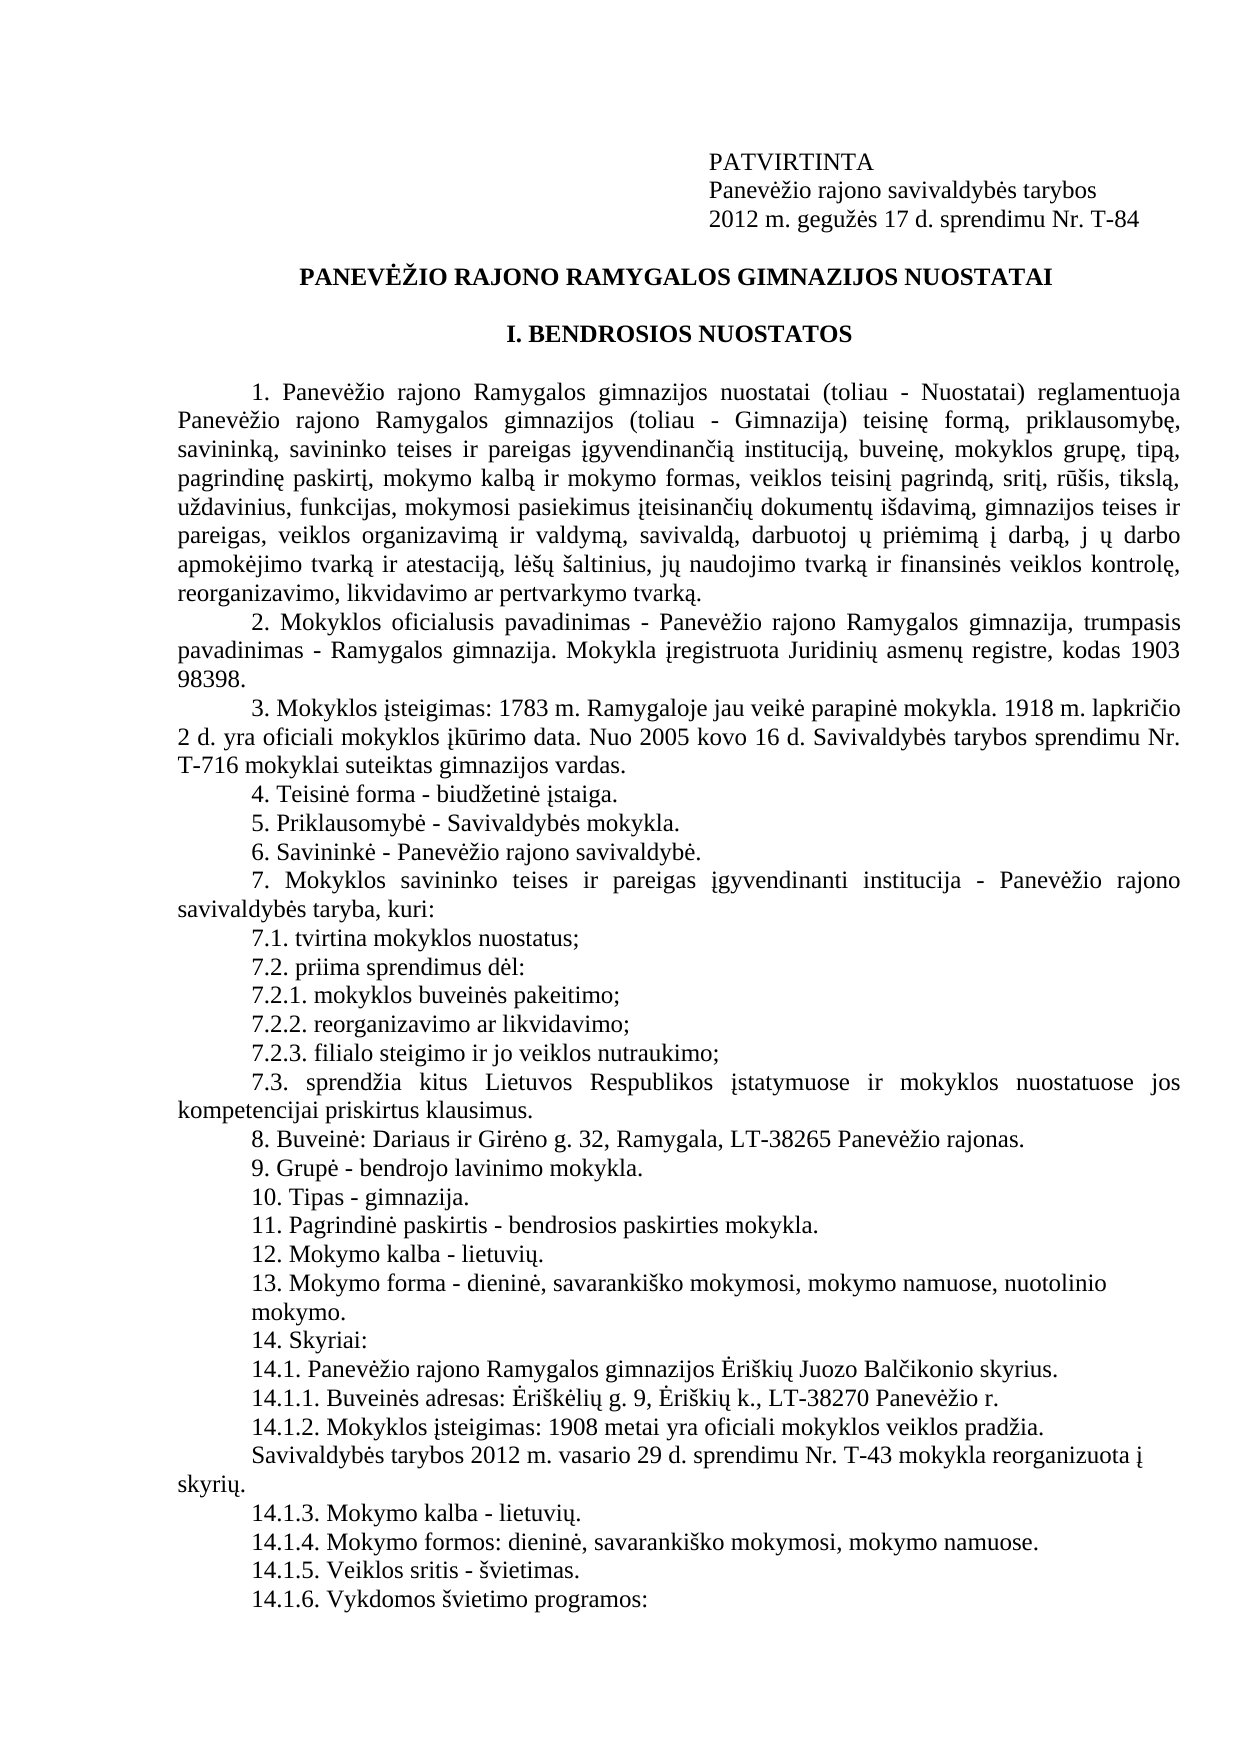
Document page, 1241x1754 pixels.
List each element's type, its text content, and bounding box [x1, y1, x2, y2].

text 1. Panevėžio rajono Ramygalos gimnazijos nuostatai (toliau - Nuostatai) reglamentuoja Panevėžio rajono Ramygalos gimnazijos (toliau - Gimnazija) teisinę formą, priklausomybę, savininką, savininko teises ir pareigas įgyvendinančią instituciją, buveinę, mokyklos grupę, tipą, pagrindinę paskirtį, mokymo kalbą ir mokymo formas, veiklos teisinį pagrindą, sritį, rūšis, tikslą, uždavinius, funkcijas, mokymosi pasiekimus įteisinančių dokumentų išdavimą, gimnazijos teises ir pareigas, veiklos organizavimą ir valdymą, savivaldą, darbuotoj ų priėmimą į darbą, j ų darbo apmokėjimo tvarką ir atestaciją, lėšų šaltinius, jų naudojimo tvarką ir finansinės veiklos kontrolę, reorganizavimo, likvidavimo ar pertvarkymo tvarką. [177, 377, 1181, 607]
text PATVIRTINTA [177, 147, 1181, 176]
text 14.1.5. Veiklos sritis - švietimas. [177, 1556, 1181, 1584]
text 10. Tipas - gimnazija. [177, 1182, 1181, 1211]
text 14.1.6. Vykdomos švietimo programos: [177, 1584, 1181, 1613]
text 3. Mokyklos įsteigimas: 1783 m. Ramygaloje jau veikė parapinė mokykla. 1918 m. lapkričio 2 d. yra oficiali mokyklos įkūrimo data. Nuo 2005 kovo 16 d. Savivaldybės tarybos sprendimu Nr. T-716 mokyklai suteiktas gimnazijos vardas. [177, 693, 1181, 779]
text 14.1.3. Mokymo kalba - lietuvių. [177, 1498, 1181, 1527]
text 2. Mokyklos oficialusis pavadinimas - Panevėžio rajono Ramygalos gimnazija, trumpasis pavadinimas - Ramygalos gimnazija. Mokykla įregistruota Juridinių asmenų registre, kodas 1903 98398. [177, 607, 1181, 693]
text 14.1.1. Buveinės adresas: Ėriškėlių g. 9, Ėriškių k., LT-38270 Panevėžio r. [177, 1383, 1181, 1412]
text Panevėžio rajono savivaldybės tarybos [177, 176, 1181, 204]
text 7.2.1. mokyklos buveinės pakeitimo; [177, 981, 1181, 1009]
text 7. Mokyklos savininko teises ir pareigas įgyvendinanti institucija - Panevėžio rajono savivaldybės taryba, kuri: [177, 866, 1181, 923]
text 14. Skyriai: [177, 1326, 1181, 1354]
text 14.1. Panevėžio rajono Ramygalos gimnazijos Ėriškių Juozo Balčikonio skyrius. [177, 1354, 1181, 1383]
text 7.2.3. filialo steigimo ir jo veiklos nutraukimo; [177, 1038, 1181, 1067]
text 2012 m. gegužės 17 d. sprendimu Nr. T-84 [177, 204, 1181, 233]
text 11. Pagrindinė paskirtis - bendrosios paskirties mokykla. [177, 1211, 1181, 1239]
text 12. Mokymo kalba - lietuvių. [177, 1239, 1181, 1268]
text 8. Buveinė: Dariaus ir Girėno g. 32, Ramygala, LT-38265 Panevėžio rajonas. [177, 1124, 1181, 1153]
text 7.3. sprendžia kitus Lietuvos Respublikos įstatymuose ir mokyklos nuostatuose jos kompetencijai priskirtus klausimus. [177, 1067, 1181, 1124]
text I. BENDROSIOS NUOSTATOS [177, 319, 1181, 348]
text Savivaldybės tarybos 2012 m. vasario 29 d. sprendimu Nr. T-43 mokykla reorganizuota į skyrių. [177, 1441, 1181, 1498]
text 7.2. priima sprendimus dėl: [177, 952, 1181, 981]
text 5. Priklausomybė - Savivaldybės mokykla. [177, 808, 1181, 837]
text 7.1. tvirtina mokyklos nuostatus; [177, 923, 1181, 952]
text 13. Mokymo forma - dieninė, savarankiško mokymosi, mokymo namuose, nuotolinio [177, 1268, 1181, 1297]
text 9. Grupė - bendrojo lavinimo mokykla. [177, 1153, 1181, 1182]
text mokymo. [177, 1297, 1181, 1326]
text PANEVĖŽIO RAJONO RAMYGALOS GIMNAZIJOS NUOSTATAI [177, 262, 1181, 291]
text 7.2.2. reorganizavimo ar likvidavimo; [177, 1009, 1181, 1038]
text 4. Teisinė forma - biudžetinė įstaiga. [177, 779, 1181, 808]
text 14.1.2. Mokyklos įsteigimas: 1908 metai yra oficiali mokyklos veiklos pradžia. [177, 1412, 1181, 1441]
text 6. Savininkė - Panevėžio rajono savivaldybė. [177, 837, 1181, 866]
text 14.1.4. Mokymo formos: dieninė, savarankiško mokymosi, mokymo namuose. [177, 1527, 1181, 1556]
